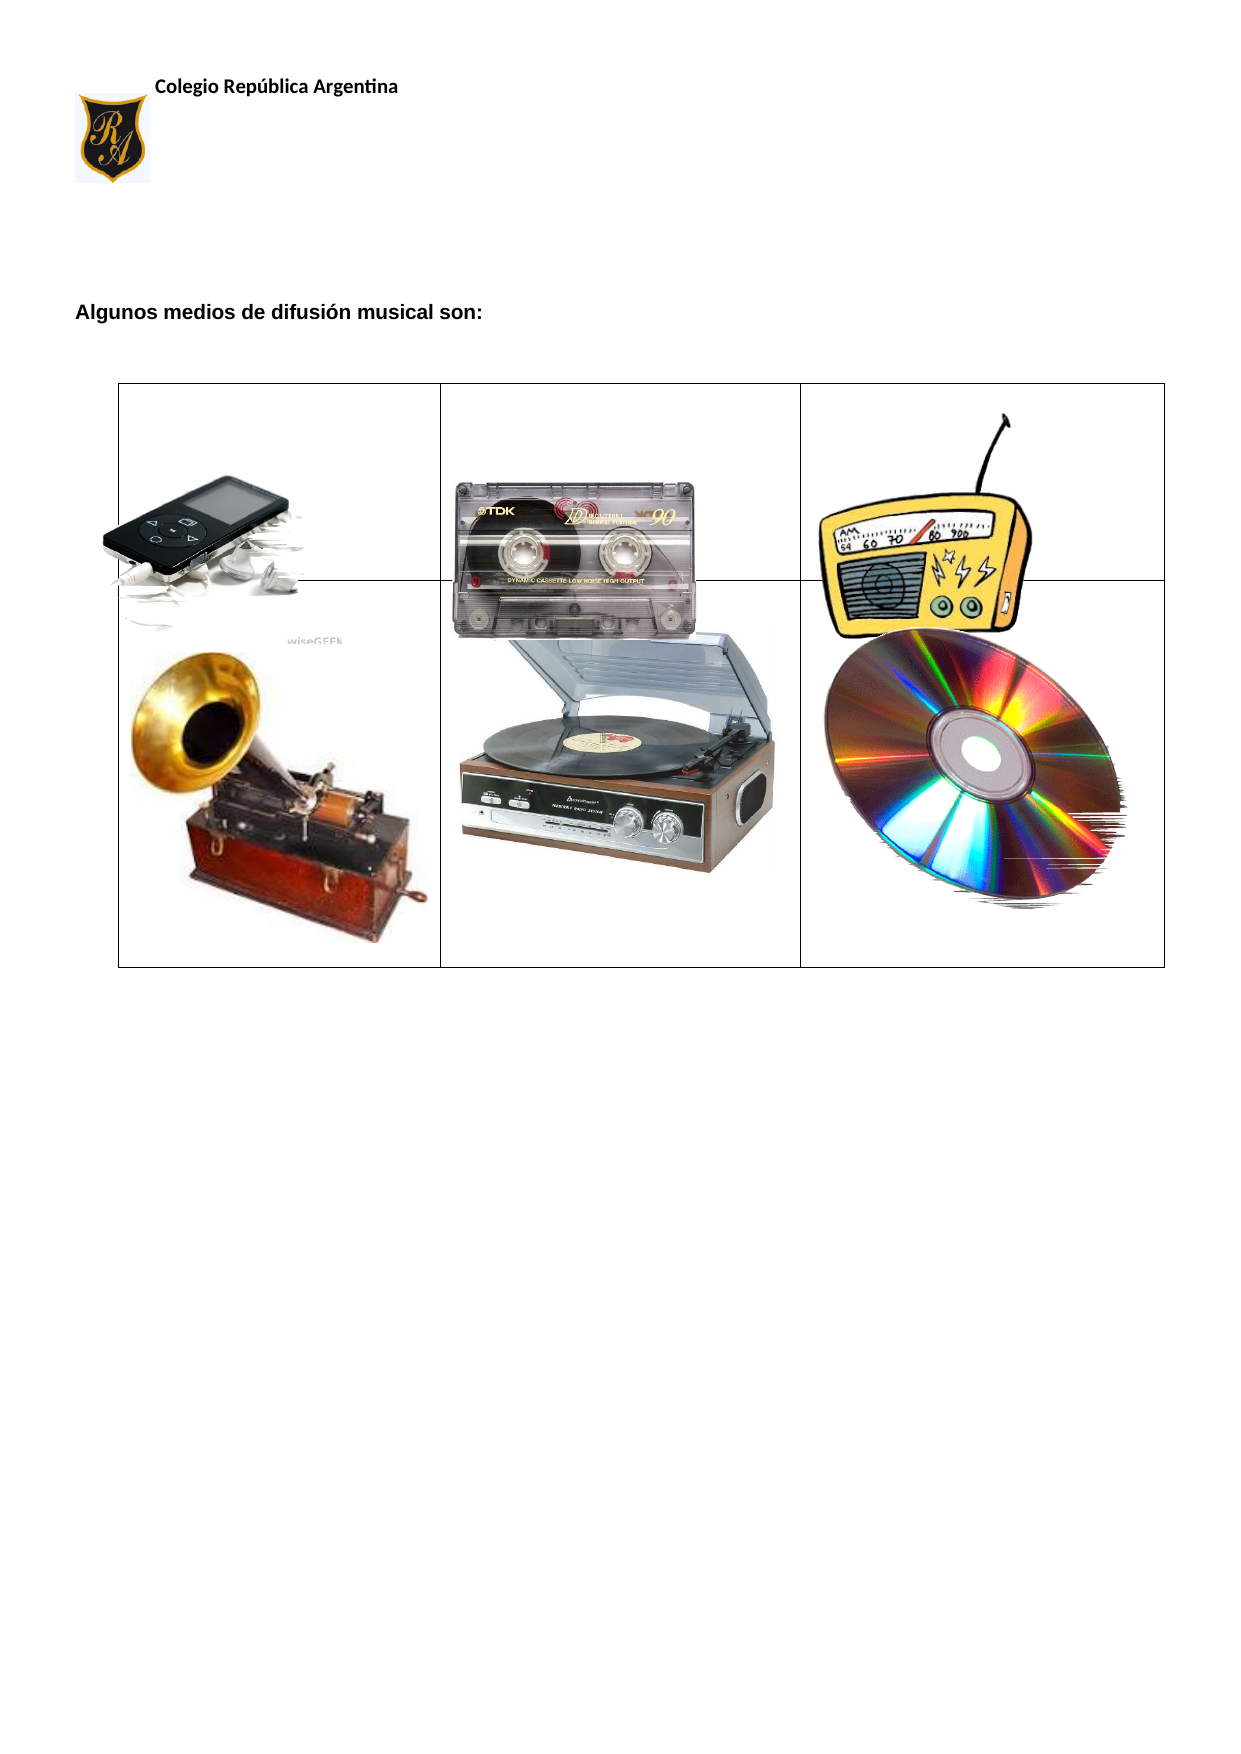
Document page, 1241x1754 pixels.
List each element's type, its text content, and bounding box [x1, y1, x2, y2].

table_header [441, 384, 800, 580]
table_cell [441, 581, 800, 967]
table_header [119, 384, 440, 580]
text Algunos medios de difusión musical son: [75, 299, 1165, 323]
table_header [801, 384, 1164, 580]
table_cell [801, 581, 1164, 967]
table_header [119, 561, 131, 575]
table_cell [119, 586, 168, 597]
table_cell [119, 581, 440, 967]
